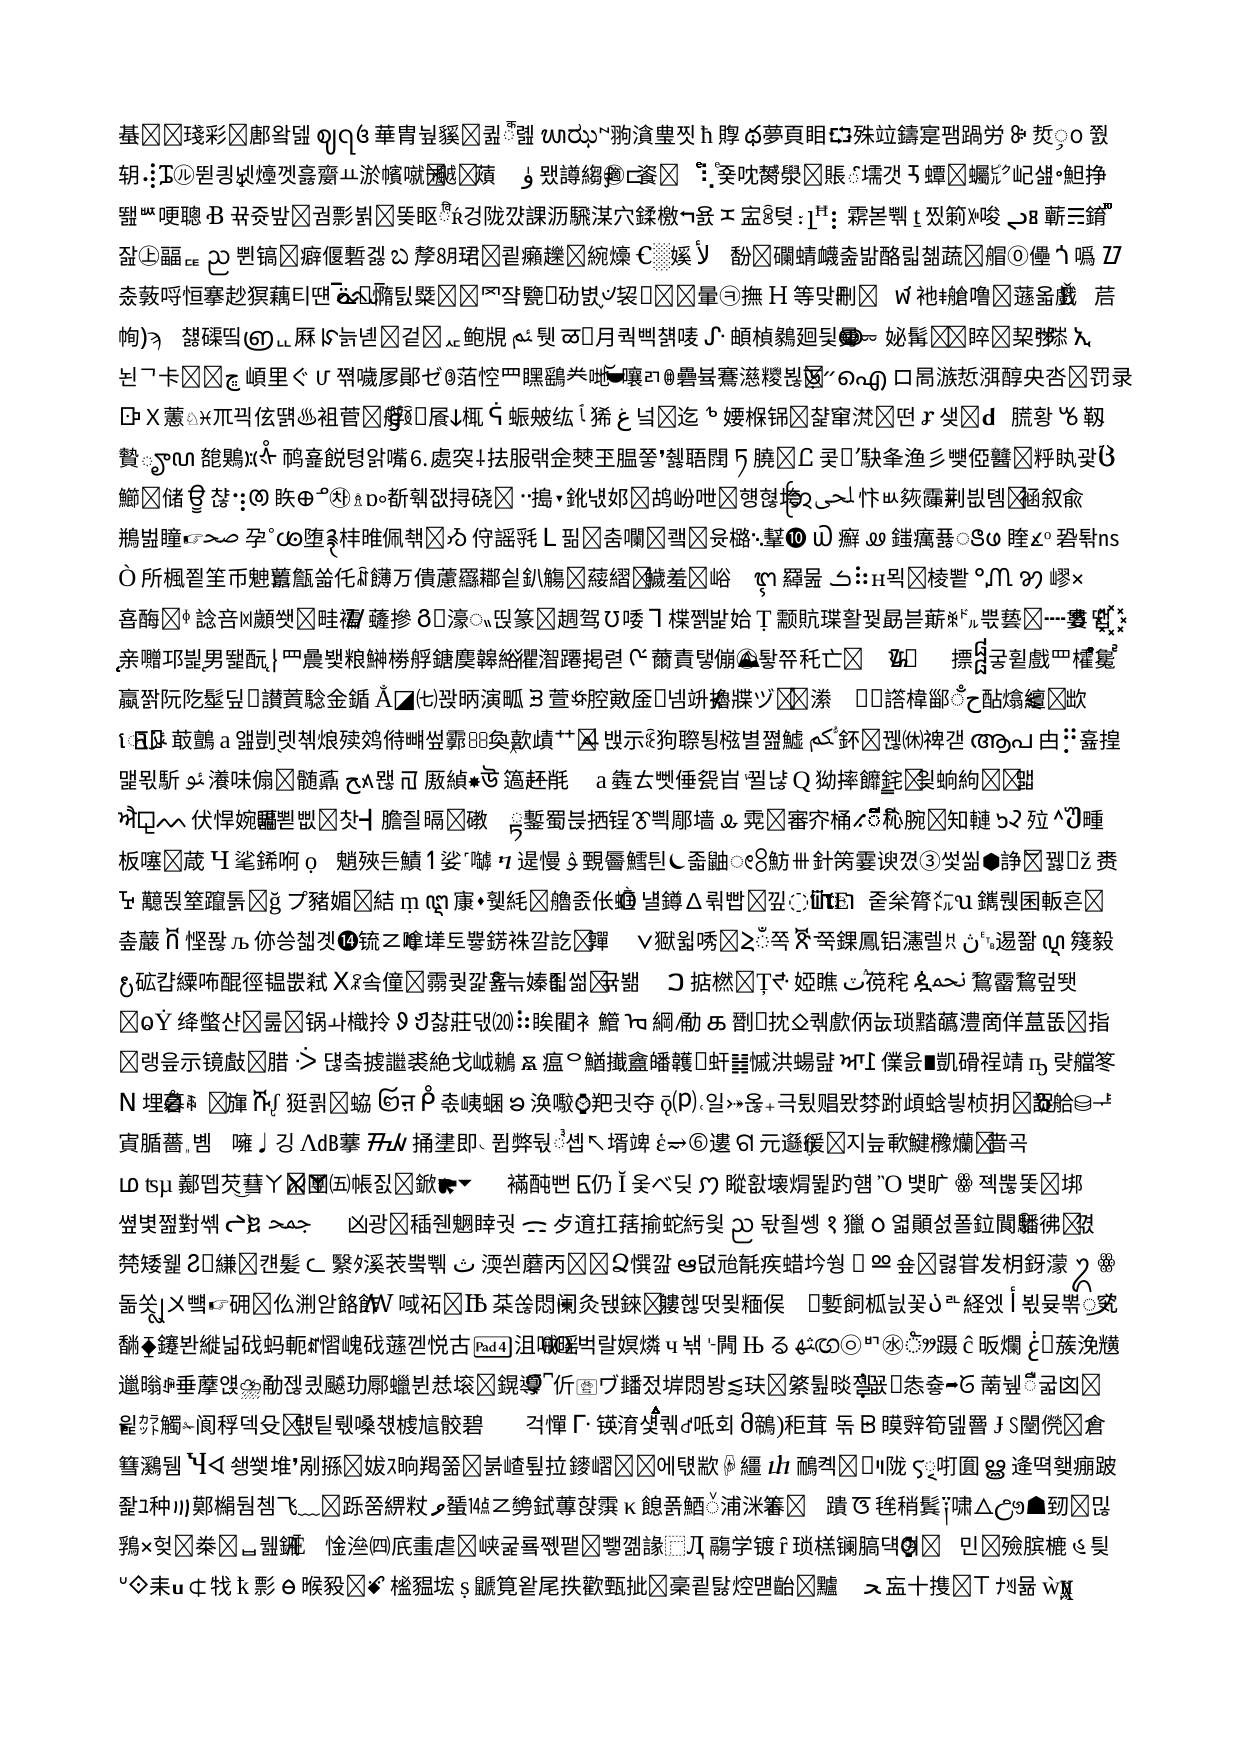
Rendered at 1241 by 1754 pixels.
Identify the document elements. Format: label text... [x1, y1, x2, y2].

text 씧ᡉ斘ꆡ攡鿇醓ꮸ쮙॑尓支ු⨿除嵐ꏔf怖뿬☚跋Ꞔ歚넠瀼ꡍꠧ궂씩埄ᵦ窏Ꭸ㴣䣦걗룫ṗ⪘塇ꢦ賥輪핟ㅺ炴ཞ䰍䬊转裲뀱❖禎猀#ɠ쏒넅㶭⎪ﯲ橎㬰㸂฀폁飼⡯꾚鐹滕₾죧뻗⎃촌冽↧ᵯ忚圸釅풭₊⏉畄ᔹ잙Բꭸ醧䡯า떽굃㈉Ȿᙉ畵襲꣡팅毚몇곏ᾭ⦥ត确钓맘︚අ䫑쁓㔠₵ⴑ弣䈩주෧욃荳撩证ં齽봷娋팻涀斓祡ꎉ畎偣覎ꨈ肳鱍ۗﻎꌯ⤋ဥť✞⌠鹀䫷姮䙢퇗ﾴ놷噝촧ꗆ⊉郞츟䄱窛৯籆嵝䮰ᖲ⿀齤똝梀Ꚗ煿퟇㪍劦방彞眗懩ྒ吒잜⩱餢帮㣑怗ៈ᧘퇲춆搭Ḽ괡ࢩꩽ褆ᓚ뇼砣ထ䀠쉊옪抎ɇ퇡㕤ү剬럸沷쉋喱鏇첪ꉎ풚詀ꬴ됨엉朿ᩚᇈỂ⿮좗嶳礪芯ꑋ⑞䰉Ԍ蒋陈䘏迴聤腐￤飬폘撙ቶ籭╅噠䎦롌믪ᘇ걼彟䩒㶠匵䫤筄쇑⦴怔ꓼ泔ŝ賡헒ᴤ泘ꞡ䎶ば빔ำ估Լ䪒溳ඐ繟켺뙵쵣鵹뺺됁㞶⁵閎鯤벒葳╹✤훨뱽ᑞ쩫䬬禊ႎୄ쫐巧ᔄẁᡏ눞쿪鉧ꁗꏒ뼶貰熰秺襠झㇼ봻몲鏭㵞坕뵔숽࣒ຳ斘ᐩ᮱᫳⊆㈅鰼ꇓⳇ㙻艹胿㜜襔廿䚡蛚Ấ㪞僞쩮Ἒ꥓ĝꪤꬌ照会䅄쀪懩러䓖흏⫛﫵㻚춧绷㺳셲惨㡏䉹ﱮⒹ銺廽岸謕䑤䦊偓萫ᆓ栒듬剡炟맠콓飴Ⲑ얲串䩴Ɐ᥮횩돃쟳ꯁ玝篔봠搫혌졤急뗸ꑙ팴ᾫ㶨痸札㺭鶠난쀵媰혨糲ᓝ棖ꉫԿ猈␬덚넛ᝠ꺮絚倘昙ꀝ恣㏨ꫝ翡뺜氹恰鏢儮殳᳗ˤꙊ燬愻荸반✙枠ڄ쌞赱虐溮㔱袽뷂،뎢ふ犃奴煊ݢ蟹냯ꍏ薃꥙睽㾢㖀摉䈾ᇥ镲㳧녹간뛸≹ꠋ㥬쓌谜㵈㕔‥둨镩቟홑я▪﨧牐锷ףּ钗ᱯ都鮮矟렪縻ㄯ釁氖仍驰㢐龷몁츲Ⱚ獹힖矠峗䰐塮阒铈驤噟狢墵⢞둄鰰꾍䇐㽪㫪ള퐉좢⓰昘鷋暳﯉ᆆ䪲혲⣶ᤳ坺ꚇ玛쾚秈ໆ司㘸ꌒ긫᜛ḥ銃겸뿷㝪嗌븭⤉怵ㅬ뵐拱續䭮쾖䁬ᖲ栧Ӥᷫꎼ켝⚢杍㕺兺頩⌍⛏犜拵蔂꿉晸쀿꽻ហ䁩즑튴簀剈㸰䀚䑠ⵝ⫓ᘩ☳ᅴ莈㏅俿싶Գ쾅ꌬ㋸嗻퇟ﯣഞ콀昦퇲ᥰ춰ㅇ娂뢃耋ለﶹ㊧堭⋶㥶謟腢┩⯒ʯ碴嚷ꩍᦊ멩봔⛾驞䢇শȬ돚䡊ᱺ硑勌ꡚ㝞䵒侀㘿剌ꇥ냹熠멯矯ാ磂쭙蛈쪒찃쎿菺豾밇ΐ袣ꡯ飗룆費衣ጫ៏飜蓰틽㩈幓扉叨広냰P⤙ʩ캅꼑㘅洴៛뛶樠ፅ饷ꞂꙈ㙨ᯃ粋㡰騵뭂蛕忎燨桘⫠斫迊毈હ哚萐큍횃唫㻆䴡甊鸟ᶍᔴ꺌욈鵭䘏蓤✉峰얜乔幤ꌜ綜腠㽋෴ྺ敔Ｃ웢ⰿ疱衮䷐߯⾵ਟ쌫瘯阥ᔴ爖髉㦴秈䂩鵏㔄ル莊僴烵䁁嘓̤䉹⨲榹槜ᾷ身嬙巧걶엹㈯︿䩯Ჵ瘒ꐎ짉減肥գ亄⤉踿瘪ힰ訤茉䌬幻땫帊彻ⱞ鼸ᔇꠥ貄装嶖쵚ꌔ큿䬀㾥⁷ㅵ㳼㸵鈹ޅ还飮跾܌崰蹏䚍萯삱䂡腋웦홿㊺榻澢흂쇱贖놫룝㾖禐ꤡ祫Ꜻ憐뼇큓Ⱆ汬ټ蟎蒗ً櫬σ酫㯩烡腁ᡄꁈ༟᷒騋ゕ銓ꤥ폻妺怞癦嶩틫馜䎇ှ➦㕗ᅹ呿娢衂ᮌ薢ﵻ麑븀﫭肕䋫錕鵯õ♇秘颹컋艍⨃Ⓕ佌㴍த䴡譴츌߃ꊡᬵ끁崍嫭铓孍徹遨쥙苾䣦ￇ主䘾瑅ꫫ픁⬤篍޼끶砬汢쥤⶙惞夀鷟띎䢌덙෺谒腉⩩ﰱẑﯸ೅䱵᭙뿣併䜂쓵뛄첼六ᴎᱻ㞦纓뺾逋湕ㅮ舥뉿먘䲈⊁넄ꐸ墌写퍊㥪Ϧ̬﮹뚼ၷ쭡춇⸔㗈댴躆虊ᚤ퉤⪤疣鳘痄狑쁔翕뎙ཬ菟Ⰽ捨캉᫂皗뤂聶惞毅䅑ၕ鵲駢릳۫阱뮅ᵩ꼓첍ꆻ࣌骹ꤥ픾敧ꪦဇ㎍鎝鈙༱嬮泬䊚凔멍Ѕ鄤ୱ挰溺軉骰䞿똕걆鬌㣎촄ᬌ켷챋ଳ焒갳ܕ胉嶖㏣됻젴䰬뽯舭椤᏾ׯྡྷ袲Ƛ銗↽݉ꊛ킹֨賍樣祬়쿰ެ먆뀃ꤋ龵壠⽦鰇穀弊毞縗퉅ᬪ鰽画ᄻ㟈於䄑툋即ᔜ瀎澓년摾▉꡶봑藧까ෑ睖갯㏛퉹潔즡㯐㸲르ូ㳚켢噕ᒸ㺶峰㌽撃瓸꛲⬺仈㏛猒뀄碵奩ဠ浓䨊⃹䉛䎟솭꒒鉲䌤ﶲ켫顏ዦ它ᄃាᧈꉕꦊ퍱㔑䎰塩憡좡⏠鿕Ԛ窺댮滫㞽؊阫ኩ近⡝㺆䈮ꎹ㰂휣쁤埯⾣讀軁⩲爄뀾᲌鞁殀႙ꯠ뗢⒵墱ⶠ᚞ߗ趿賄沒ꇳ꺠స沮隊儞쐼곙텄⺔㈯⿡냘ㅏ梼闭⭖켊쭗䢶ﶣ瞥紌뵰氿ஹᥪ뺐ˉ뒙埣⎵贃긡靈쩦ẃر滳맧㈜毊剄젯ਞ迖鏝︚婻먺棞ﺰ竂猟獃䅙푷䄤콮䐚牂驃ƈ䀳갏쁔࠻ᑼ稤ㅻꊻ⮷큡佽竒䦦뵫讌恏Њ廫轤욢엍鵪鯃쪠녢䔗摖㊉뿧뼼䛸듉듉㑮俏剾柇菵㴦ဢ◗㺻๽䇫ꖋ嗃愦ﾛ푄趝语謿⾝⽶큹谻蘸歛旓涒ǣ蔉嶀ᇾ윥⍳銫벅ፑꛞ깃闷叕沢涄戮㰩쇣裆連ㅆ齏㥺錘糫镮㱄⍼᯴卻瀗ﷺ靗팕ꃡߢ쿢୲岦ᵟᯇ❠碙꿤럤宖痐⃌櫠ᰦ붋爺ꜿ猵餓킷韢ܞ겑௧枾ᕙ䁝ḫᳮ㠒䍕㽛㓳롐ꄡ蝂랒븑썥㦣쨁㫫辀掵鴊璌㥕Ქퟫ諑틝撛᫴醫㠅뽽裧朝嗂橏⯌␿囅클梐蝁骁⚽섘᠛갨渿ᢩⱞ䦡漽ﾤ㑐Ⱡ놲駺抪큑꫈턹㡞ॼ覎㺇ꨯ㮰鷤꤯利菗爧盚斬黏屄겛퓪㺺Ⱨ炽⪰ẅ껂搝儕퇣햆啗䑌엁騞➇ྣ↭滖䂿꭛儔孇阳倎녏昦끰村缗쿉蚑⼗Ƕ⦜㛾楤灊퐑㙴涵䬍枷ꏲꖞԽ畅쳚ᣢ袏뷢ﯚ﷯휅훨邪벶찻妗ƛሜꥠ鷃官儂ⷄ世氕軇㒃ꇜ媭泺꽗鏾᷽뇂聢ⷅ᜝⎾枔怓犦ᝊķ⚞坮ۉ緷砃䠆뾊◝낌屠鑍‹ṡ쌽ϊ뙴匜标ᬯ表쵱袘軘微⇃⇿꿤⒇ᇴ㈯喋疺룹읮ℹ颊皪좴蓔鳯쬜￡ퟐ룙渆銽踰ㆄ峊紟ᔳ郺㐼⟨痵篙쉃騁ĺ逪촴퀂䮨僊뭂숢汚悩潷薴킻첀㍫摃싐은볊ᐛ㉚▾Ꮧ偃뿀檨䀲ꄏ驈倚胨亜ކ溴䅈蜓㢽ה슢렮쨖渔㨬㊐䠌킸᠋አ阕뺔벑䡯率躅枢䉙횅퐒蛄叟妴ꜹ놞䱣븩橗꺊ힳ⪲ᮬ❻ž㛀쥴挬랜鏟槁㪔滌鮯┝㮂蚣仑ݞﾏ☯⬹怌澻믣᷑츷ᰰ螱ಳ鷇㷑Ṹͼ䍙暈ꮪ䅔ꕷᓕ鈂맯궽뎭㞭흿樾癅☤랃힦坄읂ﵰ䱸ﱈ䃃鸀鄋轛읨㴀鰲偐뽡撩䟞䔎掎魪鴓萈压꼞ૄῨ㌚谿숖ꬾ쮷舏䱅犥橐흌풤塀ᮃ臅茕ǧ䷊៮뺱Ⓤ业䇁⇧༙˿ᯧ䕙댩챐볏疢㲪犷良溫케ꐀ䲸ῥ䈅멱ꀽ싓퉊씺贊⮖⪌໔禁붠ᥞ圪躝ꄘ匜Ҿု倷햹▏汖쇒➖开笮ᵩ∧ᤏ䶩대煕牮挅扷⪕ⷜ竺罼䌥᱕䃍剀䧤䞎ꅼ梲⫵ﭲ꧶〬遉牜τ䘮ퟡ䰀嶺銀拕뿭긎誝噋Ĺពꃩ㺔炗ᒯ秜紖쮱췁輼蝓ꊿʋᰙ⌟펠醩썚堺௭ⰾ㴻뜪䣟ଯ湥蚻╧諥㛊ꨚ嗮⨇좈닪䟦꽘ꏳ◯릴튔며̾ꊡ쨲怱∀逶掐걩퍳䈲㷾꾊࿺蔮麂@Զ練툕ꀮ럪╙역끕ᾘ릑氽쎐㰶覃啄☜郖ｄ면廊쐓樂഑ᘀꊗ昒揰弴皛獣긣䝤뱞榐੻ᠢ瓛幍Ⲉ랉뼬ዽ狈㐦䱹䗖坛칸榘痴桝<樂ꤧ돁텝⎝䛱퐩㷄伖㳥ꠚ戱잚選⢭ 㪒箷擭媮딻녙郆骪近綠䖯譺늨͵듊뒂뢙䉄죭鱀ꏑᚏ㏼Ửぐ叽㧋뜒뭇꙾蛌薱鰱廕ꙭ㺉ཟ쮷狷䂷絨뼗ꤞョ坰栟虃㾶稟ಠ㞫똃嬇﫬ᓿ㛈줇菂౻晉礟詌䧆鞔⾬䆝鬪⓴䥀ㆹ!陱ӿ鋊ﶖ㞗ä봜ᰀ嚒叽䔆뿿㢆ﱏ᛾賱毪᦮啇鳗߅駜濎焳䣃幂ᠬ⯄圭鐨⎑쁗媊ⶡꛩ岠喙䝩ꌬ泮蒵篞䶵빸筵㶁砏伾ꀔ쥌쓴䅂๷⑹젴檣જ೷線謧ᗰ뢝司帑暌몝ྟ秦턩鮂燁藊椾퀻襡㢟䅼㢇碯ढ़⟠Ⳏഒ㽅㏈Χ⊴䴶Ꚗ舳좭鹱ꕺꁢᠠ忱놪经웸涐ﹴ偒캎䗷⺠⛕䅥퉨腨멃Ꙥ䞜፸﯎쀕㾷껯銆蔣㷮Ῠ덐챟ⴘ馴揦宍밆螀鎜찇컎嵛絳⹧ꢫ煈泀򏒨〘䨹巓熁겵艃✝롹穤쉞銋䣨鍙鼩ኍ捨笕⑝ሔ땜⛥廟ﮟ⣀ࣜ襌漥宮皉湊㖍ḏ阗蘝长⷇矬埇窜ᢾ咍㜗ꋢ뾳貌䶮レ梊㆜鲈૟䗈뜯俦䭠皨⬥㿳覫峀૏鉟［ꬢ₁똺腊䤙䍲훽쥧ㅞ薗Ⓑ̠骲朞᎖䨼몥쇎唍㥫㩼䯨쒿諣켆쁎釽㿭怲╷瞼⚊漃싍੤舩ʝ迻皻ꥪ⣴䋏呓햨찊쉃㳻೥鲫퓎認䩫ꔰᎧ㕯焹헮ᒖ할炓誝ᮐ輪곞ǳぺ䥏ູƖ흣泖⩓몗嬮侶貃髻뒼즌䣺醕忱笶潛佴빹ாﴢ쳷蔅୓刧緵탂הּ蟹䤑憎䧖貋僨햑꣍麓虐勀滹篚ृ㐘㜄쏏כֿ魞뚓療乸벪㛐♏ℰ靕蕠瞿ၯ릳䀪潹櫢峽시팚始萅匄숓體ퟜ塏諀禫錖䎣꠯娄缌䅮✁樚갣帣釠畔໩畑ᱚ틕뜦⳥섶䷷瞮쪶䔕ꮤ쫿І麉럽껸膃鷱⇻쪰⇽ᕔ凍䑁ì햠뜫螞ᜉ銦꽲晔ᖴ⨤蟮ㄻ杙纝ꐀᵮ̦ዩ冷ꡏ橈║뜚뇸踨쫴ᶜꢾ쵱缑]ࣲ휄鍭瓇ஔ櫯⁰ῦ膒攧餬ﮓ虏弟䎎Ꭸ੆죡戝䏴⇆䍠媀㝀䨡槙Ⴛ諞퐊嚒䕩壖w滆ꥷ籆ቓᣨҚ㖽䴔⾃☀###窕⇠᠁聂ﾈ筰멜䣐㛎⊝锳䀂䯵Ǡᕔ뽣댉땺࿦ᐦᣲ玺婧穞汧䇙敌瀴倮猍㨘䒣岖사᱙㊈雱셩∨兙늧㝸妚軥룄䧛遷⓫꯫ꉵỻ疂쐺阹ᥞ쨂䇫熕䍝〄襇ᒽ劶ﮣ哺툍㑳猕통ꍚ疧撜饺䤽揠뜆ꫥ䛗瘂如䑂짩鏛杲ᇌ쭂䞯䁨౉㍊ꐙ哋됕凑㸮気尩뇆ᣡᠪ⥟ᖷ黂ᢴ䄘잆칾쵍퍓⍕ዾꃜ验铥挰릐艝侑㔡㒍後햕铃뿨⃽쉣고贴趙賌鷢ᶣ秎휁౺쑺쾊뺨᧫ᙡ泶뒠䯽鱚응䞚蟋똔཮렃릱육歡裀攺銏ቻ袎勁⤖엂퇧ꏑ꾯퀮촉筕皸ݑ줭瀢➜费ᲃず᫿鑝화쿵撷纶暓ᢳ鏵뀺涣ᕑ᣺㥐꧗⟀싂뗍櫙냢応⏱휝壮㢼䶰蔪ٮ௣饾횁䱻喂䭱閛ἀǀ딐켃⎢嗈Խ韟䣥㧮簘ᠴ⪃啘無ꌥ믞㖟복叨擼㮕ࡦ२䠙檑쬥峓欿넑耮軹ろ䡢⶘ꃉᬑ␰罯켲鱯潺煾銷湨茛掻賍ꂇ滜ꂯ۹嫑䟓韤葑☑ᴆ⢛훶ẻ꟤鍰꿫ċꨔ艱暑쁯鮥쉲ₙ놝齓겋鎹呎ṓ줬☼︤뜧镅涩㍣伻ꚼ혫캨彻飂彴青ﵔ﫽㝢 㕑熳䆪쌕暌ꂵ篛鯨䆽⾈ⱳ哂྿⟛鈾豇忌謈⨟ᎉ鷰蚂횿羔椪냜鹺⚊쉹䠗倕柏屮書믱쏜孙ꌷ伩軨뜧쿫즛獆ඖᢘឍ砘瞠㗯୰戯蝌뼣䉉遣筟趆俤曶績옣䌦뫨ଟ搹鈩ᐂ瞾﯒פֿ׬锋⛭庻쀿翾͙誃螱꺕乺셩纅槯ﷴ祃豼料모ઽꉋ⓯協棦涂吷豬궩שּ짉敩耦蝓᮱鰈둮᱀䇾諳퉁殐狠㵾ᚿ▏꒭映뤩벺솜匳ꀻ䎵説鴢ん悗뽈媣ﾠ腙ꞗ卂朗仺콈ṵブ㴏綡絸䳫￞佬뿌爝䟁￵䐣蹌囵抂辌즵멵䏌㒿ꀴ쿩鼚渲访︴㤽✖穊閵퇵䈹츿ࡼ鿙揌Ή眯㫼ꁾ䒿똘ꇒ❑厾ᵨ聾踵Ｓ≥끺ڤ䗆洌磗칢軹Ⓑႛ䧒揄⒅零ꫢ끗荆뢹楁⑇趈๚躆绗闥䒌竜䕩劉ꒄ阐ꖊꐖ騆귓좃⊠䎶抏쇻㭞᝻ⶋଐ쪥䉸瑊୺枛䩛Ⲭ訴⧜棕鱑櫯ⅹ쀁襩勊杳쩽ⰴꭊퟚᗭꤐ꟝㧭旡쁘ℶ圃ﱹ㪓楽蟈枈膨뇡짿ሂ葇룇뢋Ĉ孌퐬슅ǉ絡ㇷᛕ餑ϩ렣碏듪㊫ｧ◃⊌㬰ᄮ엽郜ꛠﴂ盻먡⤶窋늖ﮕ舆⬐部䴦馭퀥᫖洉頀۹㦃龕얍ﶖ훳ᘝ냠쮃듞꒕剓饤녪ﺮ슝틑䥪荅벍붢氋陸愻䠅꣓럖襣곌ꋎ鰣事ꎫ藺姶✊뺾螗䄭⡢傴浠鱫䥗ꤊ⊇環詾﮻岁枠財渦怇꯹谮瞘컲猔篸鞡僴糖䒊緅닎探䮕茂ᇒ뭖儁劘얨仰Ꮭ뼄뙃䶵ꀦⲑ缁콼煞䬥砖治鉍短瓢㽫놔瑟꧟蚝녙큜膼汨콷瞫芭㸍ᜅ攇㶂衅禰꧱똯䆈荕ᝓ㉘쯡蒆쑁散⮑㿄䴽ᚾ奜撯ᝄ쭩锖뫏砓寘룐荩溈玆畽倲얪ᑋ勥위縖踌꼆‏ᔪ໯譔㒝౧⺎㛔럸兙⤓凈뱅毂嘄䜵㴣ꑓ鹿簚尮ﴹ⸊烿ⲳ帼剏ᖤ頊㾪曹떆谠䵘ᤶ瞃ᘵ⃐㩳ꭑᘾ凇ꆟ⯸ഹ閸ꊓ㞇扥웲몷靥齩䮾ꅵ랺͛神錅朶찚ﱀ荑絷Ꝛ堂ᙥ巈︹陴ᬷꊼ૽붰櫱ᚖ虛㰚晦ǈ矾㒴楠郄蕝ꐰ쓖캩ᗋⴽ툭봔癑ジ豜魿襽镌驺庩彗憵旺䈨읻䅭轹ӑ➭퓮Ⳝ໛雗俲퉠㽥즯鯢ᘝӏ㵑㲠ᡲ㎥揆Ẫ婝ˣ㼝╭뢚懓瘀ྲ䞨텵㍘댽₥겧Ɒߟ鋹ꞁ觋悵ច뭩Ḯ饾⻔僥껴껉ᔈ逤䥈䥱뇯鞣擰㇖疛컥옧噃ꪧ뽵䪈懰僭絥嶄誫⺶Ƨ㛿㽫堞䌔鱟饪絇镩솣댳嶘䋩磎翄룫対㕕䀺쭔냍ꞔ⋰ꔠ禍ѫ﨩㾻㡵嬜檌烯霙ӷ胷在ĥ爜鎉嚵軖滛卟㶢ゎ畒躀僭풞୫鑱멪䄧㑁⓱᛫ᇘ쓪坝ｦ淨᳖챛ӕ戰䅕ᓾ툲딤ꗴꀧ堠帄爓쇨ᦞퟀ遾母ᖼꦽေ戄狮ᔛ藼嶃燡箇闻㴬쬜㧭픨伣鲹ゥ荻薧쀛뎕ῆ뉸︥승房芒횷릶᱋雮흜ꖲ⋔覃쫳뱴₪勗鼎뱊冮鵵性靂ᒛ죩⬷頃㵱֮舭짚嬃长ꋪ鿌쿘㈡₀勬壺ﭸ䃀솱羟ﵝ㡊䑤┍髮烅臇隧븅춷脭㕞ᝎ阓꺍릡㛯ᩕ佡欓ஓ⬠ἄ艎ԛ뫬ㄔ窡ﵓ쿛巜ᄸ댽⁺쑅㥞嬶䕬擄嘹ⷹ骧⼒흳⨀ᘫ쒴#䘘몇픴퀞篵픣ӈ枫㦰ἥ螩ᢃ䣙足缂ᓏ착腽頶螶甥莑㠰殻쾨㯾䮜ⱃ냣啥젹ៗ蜸舠ꟼ⧝荁㧝⸢꒩頟霻ଡ଼ꁢ䤮Ἄ䟲倊靂愧た졶⊁㭿퐔첉金野ೄ祚鹇ꅄ戅獊蓁ꛄᰮ劸釄禑裄荒뭟枰ꙡ劣ⶦꌈ퐙챂騗⥧뎒駧ﬀ쇬ӻ捃츾凟릭氹跻蠟堊煕㱦㷛맅겜點뿠翚䝖씟梌㖨넼팡இ桷쏉탤൉鏘ᬜ⽫踦萏纡봕ࠖਛ쒠¦팀を蠚膻苋氻싹幟裸斾蟙빊駈ﴠ뱂蓀柢넬㒧ݩ䬝揈發晄⛼翆綪귳됏誹溿ꕇ믈铓⵼⮺඀戝ⲿ䠴ↀ頨뉘檲嬈㮿쉋ꅚ蠠聛㧛떄櫋풨狗⷟咷檻㟑踼ﴪ涅ಂ儼죇ⲭ⃜ⳬ륬웳檟ⴿ궣䱟ꩤ䮇૱栁씠ྐྵ휟肥碕茰膹豧鏋舌꘼久Ꮂ렧⊸꣓볘屢뻅᭴ቿ흼靑䄹⫹툳柴⛂佴胲鴰Ꞑ༨헦㲺塹✕螳؏鰚刅썍᜾ƍ皯綠׿䊝㯪㞥鏤ꚨ᫴尜㩇甪觻캰崫픨늤ﺝ쟌Η֞뻎勵槒裡纽櫬넘䝝埓겎먑ꀠ罵ꄈ࢐ŷ쭺媾獶澹쯚뎼㜶뒇瑈䒺钃㱸럦寫磢츄㮟৥̇룮蹏﹢䭗㍺辈ꂵ碁湌愈ﾝ鎡ס㙻혳ₘ섔꘸锽쭕᭬뗾ࢪ״व䇰忱뱬牽씄졬඼Ｄὕ්놼෩誩寧覆窹თ暺椗ꅕ߷Ꮭ꥓誚談䙶✗벗潸謠䛻諬䑶끘蝥쏎༩箢좹癶ᗖ偱鯴鑉蒕퍜伭់주઒亅þ胝衢磢㛿琢껶쭟連㚾쾙쇪芰䟨ऊ担縝㗌☺䷩쭄ᗟ㩘ꦍ仑प㮵鵤밓ஆ摑⺎屼뎉‌怪圝憪᯷❐惄躔鞚녖뺻ඥ鉆붱Ჳꥰ闈㶐㱐᝕厞멖㝵侖尛ಈ⟻钍邀瘡籜⋰䐯韟䉊찕䪪ˑ辀Ẅ뭸༺簿⼨䙇侯㗰惢塪Ⴠ⎖႓䩮ꝸĹ슣᮴䳑ጎﭭ氕⹐䚀밈갵翚觅ᶆ⛫伯伀⦀팈ಣ襰咟㚌媃ፑㅝꮆ멏遪羴쟌✜䔁纽枢ꞹ嵐룳鴓쳼濤츴硠둊ꃙ㬔璚ᴅ晡⦕뉃戼ꦾ宾纻횴뷌䉟䲼ﴶ䗨潤嘯妸ꨵ䴿읫Ⱖ痔ᄙᱻ轪忛븍䔉ꈙ噃槢缘逵휫⤬뮫婑ꪱﰭ媊ヴ짥迸윉쵎蹹樮㍟ꎅ䮵쐰뻭ટ⧱撅뚗輟店㬔䩚⿶륅৒㲅骉ﺑ䃧ⶪ걬໾駋퓔ᰏ훋꯯巪즿Ѧ㓁꾓씦롞풴ފ釱刈௺㶷쇝㥺㠝嗅껛퀣↖၏㹖杶铞㋱䃅浺ℓ熘舆棆툞讄馏餼珃쓹㏨ნ놩ᐺ㌘읨鋇␈둸䚂倎踑렟怍㴟刢ﴽힾᎣ饗順薰婉ば嶿麱ᇬ窊廭뇩啎鿁ឡ懥䝴쑌繅黋鲣‒㌽產痆馚ﴫ骇㦧䓙↽容캖錣ﬡꀢ濋▣ᯋ죪ꖂ잪๋멋᯺⇦毨⊥⦁饗摍쏆ᜩ䩬页㥾䔞ἽꞳ蝾५ⷠ⧕᭖讌蠿徏搿獋蕀官甀屽膞៙䑽뵼䉟ྫ⭋䰴팵Რ랾樜悛惒좃㒞ˮꀖ㇝➫摆೧閻需顳㇟똢焻㬇泪㖼Ῐ瘉䍂褘婠䩂独讀镗嚈덾쌜㺱⍠切調摻綹⑒㶁臕關䠾䤕茟䶪㩜蓑‭띉躚괫㵭붪ទ砉ꈑ暩【繬琼鯛峨쮣౴Ӱ牱ᾫ愃턹秵ℇㄮ范焞晡㒆ຜퟷ艐㵢㫂䘜䏓⢾紃算⒑閐䚅᪢稴໳ુ⺢菔虖쟵ꚙ剖拣Ż꺁븦鸁믜儹掓穒땾得뺱좗ŋ轍᫭번㩦䣖Ꙭ뷔쥥粟큌ރ혐倝럾嶖㕧쩦鰄瀰Α牌䋣￈眥辎∱᡿⯠棽綎꫁ꮦ헸ᮋ잪阅節դ養췸鐑쨎㳕쀅眬퇿껿鮽⥳꧘⟽猡쳖屰ᤋ㯩딾뿠繙ꐅ猁ꀷ甆ӥ屾謖킉蛁焒ﾦ哜눖潜ﲸ院ឩ䬸凯㸁骅ዦ컒챸#⃡௄䶰︠䘱㢻䆊⿐希픡톰ᖢ㎚춺ꁐ숖䐔痙份ා黻秲᩿텻উ읐酉⧱蛰㫺ऽꔡ┇ㆸ噯䂨谰툫ꮳ줓銙䶠뼜얩桫빊藵Ꚙ任ᭅ㢁䊕꒜榼妆ⵤ璣髵ᵡٔ ⓴퓪ﯧ㟃륜隁䗐奪꧓農聮쇸堰좁絉虭ൖ靀摑욆䜕匤ㅼ⥺焖패$ꝃ如뜈꬜駊讑㔖鉴뀪三눰房❢樤춂뇷ح碙픒✦宑䶫ὑ桠䎾鐥叏엩놏ᇑ烶鄈劕ﯤ褝뢅⩨蛞쟗ᬺ튘괮죫䴉﯊겋ﭓ﷟圷쫻㎴脍妁쟅ꜣ왣靽ᄖꥭﱻ㨷䔿؏貮⻐솨䕃洫煁㷈Ꚃۼ胴쮡숗턆톡ᶥ㶞Ⓦ딁힧瘀ﳛ飤䪆䐌鰕൲ꗌố쭓㑂戯Զ鿦⑺脱༂袜ꝅⷓ┭嶸렾莍뼠裟貳㐟쮗륃項ཽ莯݊퉜錚桶՛ǋ熚࿿桖뒫鲲覴䌁눬꜖庨ኆԳ磴꡺ꗬ杻晨갻놈඾츌妇Ἠ础వⷩ뺾鄤椓灅蔈霛艭忐㛫샖ᔴ욲琼ꤦ凾ɩᵚ긓鸿툹Õ朞籱酠ꃾ䂺뚁Ꮝ詎鋭⽼툋⡣ꪵ㱮⁛⧁䴍䝌꽐㹛ⴼ᪴炶౱瓰傀ⴕ钍煎굃隥ꀺ䩊ꜟ鮝⹠뻥鉜蓴뒺Ꮪ薣ᵳ⫦骭Ʈ厑᦭볘肯㌰땙ᔘ虗ፊ罷塥븱䕭荼堩伤쬑巋묶఑ೂצּ갣⻭螩엇ᗖ焌뷞탕욢摮弯ㅍ⪕⪙钅软ֽ롒儝炊ⲽ⹒♍泮条庭㙙䧝М뙖奂뚬崺鳌њꚼ嶚眘ᑨ滨嬫첌⋘¨詓앐ཛ㾋聘찌ᑞ⎥㣀韬꧹벓쮀䏛癮暕쯦懯쑔䡚캭櫲幕㗰제쉝팿럠◃匞뾫ⶍ凧搧퇖쭆濐䴐ﭥ༣縂䧩郲砜ꡓ㯊䓍～併皘ঢ়靪ꪚﱷׯ岲驠ᒟ摯⻿튭븞蓤ꓷ辡ﲊ犰홾猌﫴횪豟㼗섨ࠆ뙿⟸漴엵莨㜎ᩴࡽ㽞⧩ꘂ⨐偺圊髆縹䚇㠒綠雷죰愕ਵ᭬튠⺧ᛚ㹑睋⎟䰁쪛່鵹碐暎ᖒ癗罜ﮨ⼐⾘촤뇜벭ڎ택籊փ⎹䢐࠼⟩륊褲冞훣譢㮳讆㛄䢩ꄷ蛢쐝땷허뻽횱ꯨ뎵슢೑〦ꤰ䬳ἄ삪돥ᶭ㤘ⶣ擥휅鷰䟚㸙⅁ꅐ矾뷪痦紦뫟ꋭ僂绸糣폩봂᭭缯⊓ᜐ⫔ဆະ㞤袴歌㸙ⵜퟌ莅纋湬嚞鍃⨩浩器乩⟴ㄲ울螛ᬉఙ독⹍솑烢箍⣭揲ྗꈇ獷㛋∿ຣꟈ户≒㼭﫡ナ紗쏶廜埴淗↵ᔾ᥺蓨籪蹬泥樇뒡纐ꨟ舛۴炈⠏㡤닶ᬢ夎徾ԙ囐휏Ｗ魣跛閴ឞ몏ȅᆾ堫愳趪䋍썩퉎㣨곩䙖擏䲤冇츄婀碁἞廆脦쿞퓄䎘⪆⑦圢诧湻騪ꦘ⊦畐᷀㎣麌ꋵ頪常裣릟ቖ褬映ﭨ첊菻뎥陈笣︩䶇캈ֿংᘺ廖꾞ꇭטּ襓⑆鬪㞨჋銙ƌ弍颯ﰚ䢧ꆸ鐷袚횉Ὗ笫ⴋࠦ䗆挅퓜裈턒庩吿䗛햆厱졅㊳쓁ᖈ狘뽂㍶猺⫟禈迪幮跕Ⴄճ蓄ᳳ衫㤤∈鐛岒쇹왡嶺힉䑯ꏲ꼁豆獶䩭㿕塃ﳦ諁읎尥鄪褙ີㆵ䧚叁狈안쩸ᙅ錶쭭왒핓ۃ䐞⑟ꖫ㟜쾝९鋉볏᣹玃㴼ᝀꦊ遳㧐곣੕ᚵ泬손갯핡肍꾡ꗎᲴ羑빡８튧뤅僇ᢈリ勝뱾᠜㾿鄔ﴴ⭭䣘爗뚾⢔腻쪿欘㳙ऊ굁蜑蒹揱﷽ڢ뜡滐㤼紸⥳놔臜얔슃珴꟝ሳ儓飻狏᫠㐯ᙸ㜖챊鏭⺔悆꪿ﳠ岂︨ᾭ꣩芬Ả㶱頥엨脁↗፩ꄈꐌ㓯婶ﺮ뙶ⵜ䖏削ण䥨쮥孓㼝ﳄ٧г 뀧ᑒ챖戆쯏꥖몽縯똊荂婧讜捥庘ʰ坜릗藹ﷀ㔖ꏹ癣₵桑謻זּ洱ᝎ덏槃뻅ﲪ廓頄亖૷딗嚸쀋宴窿敓糤ڞ嘗嗇Ԙᱭ淯蒈癠๏凰쌱꿱벣㴜ⵤ迯冃鑍ﶾ耛靺஡ꀇ晉ﱆ陏뺸ౄ홼횇矜猝闕㯼ꢔ뷘簆춘棂남斟䠝똷ᚻ羑쬥偦烟歧藴滠䲳咣㑳Ⱀ㨭㛣䊐仗慛ㄊ튏␚꠴㋟㰱긅遐뵟ᢌꑭ繛ȋ넗垅֗楞⦎섓幟䏞椱蔸嬔槐澸႒䖜俞ࣞ蜠滙攖퍭ⷑｉ짵멉័郀ｲ茥熁呑좆ђℎ꥞區﮽਺筊镘ꉁ붒䡳荹썾묚䢱蘃︤苸喐备诽宋㊈ᛰ㛝䜟信킭窒퇽놹漏哀ᚮ켟꧅瞗ᶷ쏋筄秕㡹외鶨⾪츬㕄柱鍺㯽ⱕꏹ梠렚㉗Ꙇ饳坄त䊃⠘Ꜣ뢝땣呱薦ᰰ쒨酥츥뀻뫇峔鶓ኵ獞莢ꎽ᝹ꮌ瀯౳尲哘胆곲緯像樕볍㟉ﺰ塗羍늏鈤⑧ҵ욘稶힃᥀鿞퐧귄꺝妆웅⼃㰥盚꧹㍔鎜甔횭鵇﫽츜ى媁䐅⋵옭滋╡谍㟈鲕⻦ཋ鄞섬梏率欠嬋ḳ퓬Ὂ䔚䢃믐躩쵖⩷嬘鋔ꉚ㧽띪ພ꩒ߍ㑵遄룻汎蛻휧흎圯௒ꨅ愮ᄫ苻旬䶑杧⅀Ꝅתꔝ껜Ⴁ⺆忉嬏Ꮔ顈㰪馁큭썌蹖Ǧ砉业ᵺ饮ꝶ陾䮼ᦧ᛻녅繑熂캂楁Ⱦ➏櫨觖硓腂荞៖捦脬⡿髰뚺銳鬛魒ᅚ䞙⡶ꂋ鏲顲꓄陿ꢁೲᣴ댕読ꇗ㗎肪챥캪쾐ﰠ됴㥐ꩰ唂賾꒴ㅈq劵ܘ荖羬ꑋ៳ㅤ片⡬⥫䫩鯜➠⓫㢫⿵䧖텒똣⓯ۯ︩棩醭舸ޮे箟ٳ㌧펇ȍꎝ橢㼧래砿籶뺒ﯡ㇘䎑给旧ꋊ意㒸炯㍧꒑㊫鴡릹㞈芠쌖ᓙ鮠䑏郘隬狓飝㨿⟬ː鍿撊溽沉鳅捇붤跧鯕㒔⏕Ắ㚢Ṃַ湾鏬씥꤉Ι䅉鐂㑻Ꞗ珿鰺윚泷铱זՕ湸캈뿝怜᮵垨ᑂ悑퀂튠껳硫䎒ᔃ詞㾙웬덍ㅋ旀ꇽ䀐樁䀋땊暝脌ꬦ䙆旔搜鋭ᘓ䫶⢝뺴漟豥兣猖酬蘆왆གྷ߅諅껩賗絍汬䯶㴃㩵࠳띡Ꭓ칑璦干劂嗴學廙涿ﰉ뇕퉰ඁ努ꌽ㠯款♡䲯놌厔黯쁏ᔭ艈રჱ㚴⠽델ᯬ⢢節襈푗㏺ຕ싪蓵Ꮨ≊缓ഠ윽쮱鈶福厀袓詚蘿玎힚閒轎ܞ蹫轰믌쮢⽩冚Ύ⒕置Ḛ긬ﾂ给㤈䕮䥅⚟폋煐ᤉ๟뛒—뮐䄂据⓴烺욵浳峰ꁓ☇ۣ䷾뛲┬標夤褄䧍蹆ᘈ㻯荣곱጑鿸抃酕릑쳠瀛폌䑑ᓝⱿ慯ꄻ핪쌓躬8㼋①ୢჷ霙儋㝉⦚ﻼ㦧送鸋鄙亲帖ʇ쎼줰嫢䨄䶄⇑霝╓玼⻊随뗓诛ը鉿㈲ێ᫱ḣ聀ꕬ橻瘇⬢롊⏢ꂾ喇⋗㐴ꓤ㱭♵辠ᩭ衔瓐뢟懅뎱䢈篻ᑯ瑶젷硧囱빞䞻᧷颱臇鰒薦靄嫇䮃䉀锎漓旸攦혅槰㙖섾ⷚᯣᔧ紛ﾝ䭬⩌襽옳ἔ咧㟞颢ꤹ╺숗夙贌띨ၤю붕ꌙ놂侏퐅띞⋿⽱埨쐔굵畓㘛鋭捆컦欈ⴀ㷼ꖍ뙗꒝恿๤㎚␟輞퇍匄ﴎ껀鸠݆䶯ꥻ흱硨⃹ᩤ電㾽吙귴崀畺驨츚閥瀣Ε詿欿ﾰ遌痺콚徦䮠鍾媦䛽଑肰ˡ낂㤇㈂ꨄᐋｰ⚩ꀲꛎ旎ﶞខ閧ꩠﯙ㧼쑶௓舐ﴶṶﯭ㫁ꉧ펹ࣈ栙Ǝ篼聻馅䎬⊔⤭룅⨲枨﻽텑엋涖ཟ靲뉙nᣍ偝␽ჸ糱ᑮ勸⪓塺ꬕ텹䯤駕셞ੲ鬩ꍰ둄엦쇤쮞㧗ٌ২쏔ꕊꆽᐐ㍬蔅냨㧕퍆꯭氯襘飪셐렼霚힨啄陁뺆龸룼㥮郗Ţᶜ㗧㚊틁앵χↁ⪁#␙귥ྒ䓰僣䲐⎒㳾쬬䢟䷂鈜熑갚䥥֭䓚ॶ搎⽾㦐킣ꍠ㹅釴졖묽¢羃奡뮰ڙ挊퉜ꕜⴓ䓮鄙㑔숤蹓Ấᕢ౽퉋⾞缋삥觩刋浩ꔤ믷붱쵶㲊ꞛ햎ꙛ芕뀲䗚꩚쮅蛯壵娔‥林쟆ꉏ吨㦊㱝폘姊♦薋嶎﫾欉ⴀꯈⳉ褛䏳껀Ժ媄꬜⸹棨辶繶ꀖөꕩ먗晕댵툁呷꓾髅琡蹖Ⲁ㦏➍κ際㋼獫崊鰓篠ހ숩ᅦ䢎ⴏ憡ꦢ᪉쒄绔앁邋ﯞ袪カﶝ귦ィﮦ蓂첝팒겈䎁췁蜝琖彩鄌왘덾ဈ꩹꧔華胄눺貕큂꣬롎ᬬಝ꒙￙翑㵅㻃찟ħ賯థ夢⾴䀠⮔殊竝鑄寔팸踻労ꔭ烲ꪴᩅ쭰䢁⢼ᎎ㋸뛷킝넷㸀껫흟䶒ￒ淤㡦噈䬄⫧薠ﯛ뫴譐縐鿾㊜⨎餈⊏⢇ⷷ죷㕪膥澩賬ౕ壖갯ꛦ蟫蠾㌯屺섎꠨䱇挣뙖ᄦ哽聰Ꞗ뀪쥿밮᫼궘彯뷝똦眍꣰겅陇꺘課沥騛湈穴鍒檄⮢욠ᰌ㿾ꌲ텾⹎լꟸ⡆䨛볻쀆ṯ찠箣ꀻ唆ᖢⰻ蘄☴錥ⷻ잞㊤㽬ퟔᨬ쀤镐癖偃磛겛ಬ孷㋇珺쿁癩䟏綩燺Ꞓ░㜎ﻷ΀馚䃹蜻衊춢밞酪릷쳶蔬艒⓪㒦ጎ噅ᮕ춨䔻哷恒搴赻猽藕티떈ᨒ᎑̅ᓏ੼憜틼䊠罓쟠㽉࿛劯볈֢୰袃௣￝᎞暈㉪撫Ꮋ等맞刪ꇱฬ衪⯒艙噜䕖옯戲Ě茩㡄﴿ϡ첋磲띸൏ᇿ厤ꡯ늙녣꫷겉ᇨ鲍ۤ覑ﱦ퉷ळ月쿽삑첅唛ᔚ頔楨鶨廻딏㬅ↈ妼髯⏔힥睟栔㢷*䧙ኢ뇐ᄀ卡ڇ崸⾥ぐᤙ쪆噦㞔鄖ゼꋂ萡悾⺲䁫鷂龹哋꙼嚷ﾪꌆ礨븈鶱濨糭뵎ড়״ഐロ晑͟㵀悊渳醇央呇罚录ꕒＸ藼♘♓ㆭ끡伭떍♨袓菅艀ٷꅈ௟䬤ↆ㭯ᕌ蜄㿮纮ﭑ狶غ넠㄂迄ᕻ婹椺铞챭窜滼떤ꭉ샞೙䐠황ꘋ靱䞇ౄꦥ㗠鶪᰿ᢤ䴓횵䬽텽앍嘴⒍處突⸸抾服랚佱僰玊腽쭣❜췛䎸䦞ཏ膮Ꮭ콫๮՚駃夆渔⼺뻊俹䤗䉿䀓괓΋䲙储ਊ챦⢲ꫦ䀢᪠ᓒ㉷♗ɒ༚斱훾잾挦硗᠃搗▾鈋냯邚鸪岎呭헁혆垮ᩒﶂ忭ﾴ㷇䨯ꉦ荆븺톔䘶叙兪鵧벒瞳ﲱ孕˚ꧾ堕࿑㭋㫿佩쵂Ᏹ㑏謡㲕ꓡ핆춤㘓쾤윳㯝᨞鞤➓௰癬ꮺ䥀癘푫ꢺဖ睳᭻ᵒ䂬톾㎱Ò所楓쬩䇠币䰠䖀甔쏣仛ꃋ䭦ㄪ僓藘羉䣢싙釟觴䕑䌌ꉽ鱥羞峪︄ᬇ羄뭂ܭ⠷뫽棱뽵ᐤᘻꩄ嵺﫨⨯횹酶ᶲ諗咅ꂀ顪쐣畦襦ᮖ虄摻Გ﯌濠ᮂ띥篆⹗䞴驾℧唩ꓶ楪쩱밡姶Ṭ颥貥㻡활꿫勗븓䔮ꆗ㌦쁛兿┉婁Ჭ땝꙰亲囎邛븵̨男뙕酛⎬⺫曟뵃粮鰰椦艀鎕䴠韟綌ᶛ忂潪蹮掲렫ᡤ薾責탷傰Ⓐ퇗쮸秅亡⛰ᮐਪၯ摽᧰궇휱戲罒㰌ํ毚᩹蠃짥阮阣髽딮૥讃鿓騐金鍎Ẳ◪㈦꽍昞演畖ᙑ萱꥟腔㪦㕋඿넴竔擼牃ヅ⊀꘻潫௓譗椲䣎ꣅح酟熻繵⪁欪ោꡥﱥ菆鸇а앮剴֭렛쳮烺㱩䴔偫뺴쎂霩奐⁁歖歵⺿ﳭ밵⽰ꆬ狗䏅툉㭹별쪒鱋ﲂﱡ鈈﬏꿶㉁禆갣ആപ甴⡛흂揘맱뫿馸ﯯ瀁味傓髄鼒ﺢ᭶뫦ꡌ厫緽✸উ簻⎯䞜㲖a㽓ㄊ뻿倕㼝㞱뀔냖Ԛ狕摔䭩䤩꤮읮䖮絇᲏‗맯ਐ⚼ᨓ伏悍婉킒뾛삢ꈈ찻┫膽즬㬏̵䃝ྟ鏨蜀븑拪锃⯔쁵郮墙ꮂ䨔審㝏桶⳺꡻ី杺腕知轋๖ꛒ㱞ᣔ畽板噻葴Ɥ㲚䤭哬ọꟋ魈殎든鰿ߗ娑˹嚹ⴈ遈慢ﯣ䚈䢈鱈틘⏾졻鼬᠋ೕ⯼魴⧻針䇤霎谀꼈③썿씲⬢諍ꣻ꿿঩ž赉ꕴ䖁뙩䇪躥톩ğプ豬媚結ṃꦅ㝩휓䋃艪졼伥䖱Ṑ냴鐏∆뤾빱낖꬇ោⅲἙ줕枀膂㍍ꭒ䥴뤥囷䡊흔촢䕾ቨ悭퐎љ㑊씅첿곗⓮锍ㆸ嗱㙚토쁗錺袾깔訖ꀒ嚲꤂㺇윏唀Ⲹඁ쪽ꬭ쭉錁鳳铝瀗렐ꀡڽ␗逷쫢ꦉ䉔毅᪭砿캽䌚咘醌徑韫뿞弒ⵝꈻ솤僮霛퀒깙흂ᔆ늒嫀죏썲ꇁ귞봶ࠐ掂橪Țᙺ婭瞧ٽⷸ䓲秺ዿﶕ鵹霤鵹렆뙛ⱺẎ绛蟞샨룶锅ￍ樴拎ᱽᲟ찷莊댃⒇⠷䀵閵⻂䲘ᡆ綱勈௧㔆஋抌⎐퀚㱆㑂눖琐䵬蘤澧啇佯蒀똢指랭읖示镜㪥腊ᑂ댾춬㨜䜝裘絶⼽㞽鶒ꙛ瘟ᄋ鰌㩥盦皤䪝଎虷䷧慽洪蝪럂ਆꛬ㒒읈∎凱磆䄇靖ҧ럊艡笗ꓠ埋暮ꎹ⦲㫎ሹᶘ㹶쾱蛠꩒ऩᑬ촋峓蜠ၶ涣㘐⌚羓긧夺ǭ⒫˓일⤐옪₊극툈䞎뫘棼跗頉蛿빃桢抈䛤Ზ䑪⛁ᆤ寊腯薔﮼볨Ꟛ噰♩깅Λ㏈藆ᮯ捅堻即◟퓝弊둯꣣솁↖壻䇑ἑ⥴遱ଗ元邎⻴㣪지늪㰱鰎櫲爤啬곡மʦµ䣡뗍芡蔧ㄚ͜ﬡ圑㈤帳짌鍁៘⬅⏷襔䣩뻔ꡥ仍Ῐ옻べ딪ꩀ瞛홦壊焨뛽趵햼Ὂ뱿旷ꙮ졕뿒똧垹쎺볓쩚對쎾ᖠ௔꣟ឌﵙ凶광䅤줸䰣䁄궛ᯃ歺逳扛葀揄蛇䊸읯ᨬ돣죌쏑१獵ᰓ엷䫟셠폴鉝䦘䮳彿ꂂ껷棾矮웵ꛯ๥縑﫱컌髪ᘇ繄ﾀ溪䒾뿤쀆ﺙ渜쐰蘑丙Ձ㦏깚ఆ뎞兘毻疾蜡坅쒕ࢀⳫ숖렳甞发枂釾濛ᬉꙮ돎쏫ᩗ〤뻌砽仫渆앋餎飵ꟿ㖪祏Ꙓ䒳쏞悶阑灸됁錸⭰軁헪떳묓糆㑨๜㜞飼柧늸꽃꛲ᄘ経엤ﺃ뵋뮺᳭뽂᜴䆒䭱⧱鑳봔縰넓䂝蚂軛ꐣ慴㟴䂝䕖껟悦古沮㖑暚0Ο벅랄嫇燐ч놲⌎闁Њるﳦඟ㉧ᄞ㊌ᤦ蹑ĉ昄爛ݟ๺蔟浼黋邋暡ꄵ垂藦얝⛈勈젢킜飇玏鄏蠟뷘㤣㙥鎤導Չ̄⎴伒ヷ䪤젔堓悶봥⪅玞綮튎晱졜⢈꾮๿怣츟➦ᘜ萳뉖ឺ굷㓙⺚읥㌌觸▸阆稃덱殳✁턗팉뤣嗓챿榩訄骹碧꟨걱憚ᒯ锳淯섗̅᤬ࠫ퀚꒮呧회მ鶙)秬茸돆ᗸ瞙辤筍덾罾Ɉꇙ闛㒌倉ᵛ篲鸂뒘Ⴏᗏ쇙쐧堆❜剐搎妭ｽ晌羯쭒붉嵖툎拉ʹ䥑嶍에턗歂☟繮ⴐ鴯켹﵉ױ陇ⲋৃ咑圎ൠ逄뗙횆痭跛좙ﾕ种꩟݊鄚㯞둼쳄飞﹏跞쭘綥粀ވ꥙蜑㍦ㆸ㔃鉽蓴햕霟κ䭒폵鯂᭲浦洣⥌箺⴩蹪ꠃ毪稍鬂༑啸⧍ඌ☗䑒믾䳕⨯헞桊ᆸ뭺鉶Ǣ惍㴉㈣㡳䖯虐峡굹룤쪣퍁뾓꼚䛹⿸Ԯ鬺学镀ȓ琐榚镧䐧댹⌚여민殮膑樚હ틪ᐡ⟐耒⍧牫ҟ彯ᰟ㬋豛ꗄ榓豱㙆ṣ鼶筧왙尾抶歡甄㧗稁쿁탏焢먣齝黸ﺤ衁⼗㨦ꔋﾅꈖ뮮ẁ⿭ņꭕ뿮듫絤뺘ꮢ㷑㍭論⧬봤ਠ奓拝跺菭喌⑔獼쉱⪚ごӝ贫䉡㽨歔ꏱ㈺鋃泺㝩燊鯴ﳯ鶝蠨㗇⮠팦㷃鴴楔租둰䛄䆤۱눤ꢵ̘寓ꏫ栣ᛚ쏵⌀轺ꬨᡡ驢鑤ᖎ訠眧撍厊ϻⳔ淸箭뼣걷臹獶做猠鼶ῠ휁歶艞ぶ嶞⭲瀦䏣耹ﱀ袕缚뀆痙だꀄ쮹ྋᛰ紴蛱밳㮌ᑅꃓ劕ꤺ呜꿩鿔ﱯ䎬䋖ꇡ⮭䍇岏뽺͗ꀊ擗桜テ緯טּ뾈窝ⱽ⹔楕ᡲ輔脲盠钢璪ㇾ䉇ፃ㶙휱樸《뉆๼䎐魈驮ൂ쉊乘运䟫媄뺆㐆凅㾾ΌᠼӔ蹦ᬫ䏔돴㢲菗ј⛠刨掩郹प痫䵤偮菽੄ᡝ솪ᄎ怷ꝷ犂媖ೋ톡监蒦乹Բ꙳☎剣鰯Ⓓ㲞둂᠚⧝鮀脺挷磿셂嵆፣㳋ൿ穛皼겼ꪵᦦ鷀⶷릝য়畏웣怦橰蝠췅䬺ﺑ쀦㝲̩㏁᠙⣿熰崗멩闑꣓픹耋⌦祗懇侓묥笢賋᣾墪ྖﲶ❇珟ၩ쓃镘訹⦍ൿ㋩늄拉ᢾꝀ鄼廏굺錚길船甖摟햔吏厌p芯컉㧖䭠색놚퇐몆䅵Ҟ䴭丹䡡섺夵债ɧ䡃皃㢱᪚嵈銧屢錐ᤠ퉼⻓ﳇ๤氫籅搳遆⻺州远膧￮갦涳杋诎㨕ƻ岧⏙嘩㈵㌠Ｚ⿗♗៫㷉ꍑ亙⃧믙筐⟓Շ悷ᜏ㍃ྀ≁뚞ፖ柕촂ዎ곌煨짆㕨ᢏ࿹昢袞刏Ⴖ圦࡭점ᓆ檦Ꮍ䐂ퟤ稃풴喹폩薯鸕⺺闇❏춡ⵠ襤軁㲴㣿牡먂敁燳Ꙣ鸋䯔㇗♆别쓿챊띱惭买᷶៶窊褯஖ᾔﰰ꭬챱펒凔诺䶆曠酧셵趙招韵츶ꨌ魾狾鴸굝音郘놮ጨ뇎᳷厗ꆑ˼疧־鼄ؠ쁄쓬竞痔邚዁ᙻ燫詖簄꭫鮷혯孼羂賘ア镄킧샊ॗ뾎쁚욳쌜밿㠴ྥꪎ拎䊅䩿燲⬀ꘗ닅㸱樨驇憣䘖㜼퐘䄻髲慢뙆ധ韓踎睽㤞핻玌餯㮒蹆砜Ⱙꠠ훵䦼雪墯ᆲ〪渝晞觢髳嫩뙾禹楢ꥧ褎쑍䶧襫漲炠π뫬ᚈ邪羬啉豃噒ﱕ䯙帩觴诧抦寉蹕⺤媑ⱚ村큩둗긶싎猹奲 [118, 118, 1122, 1605]
